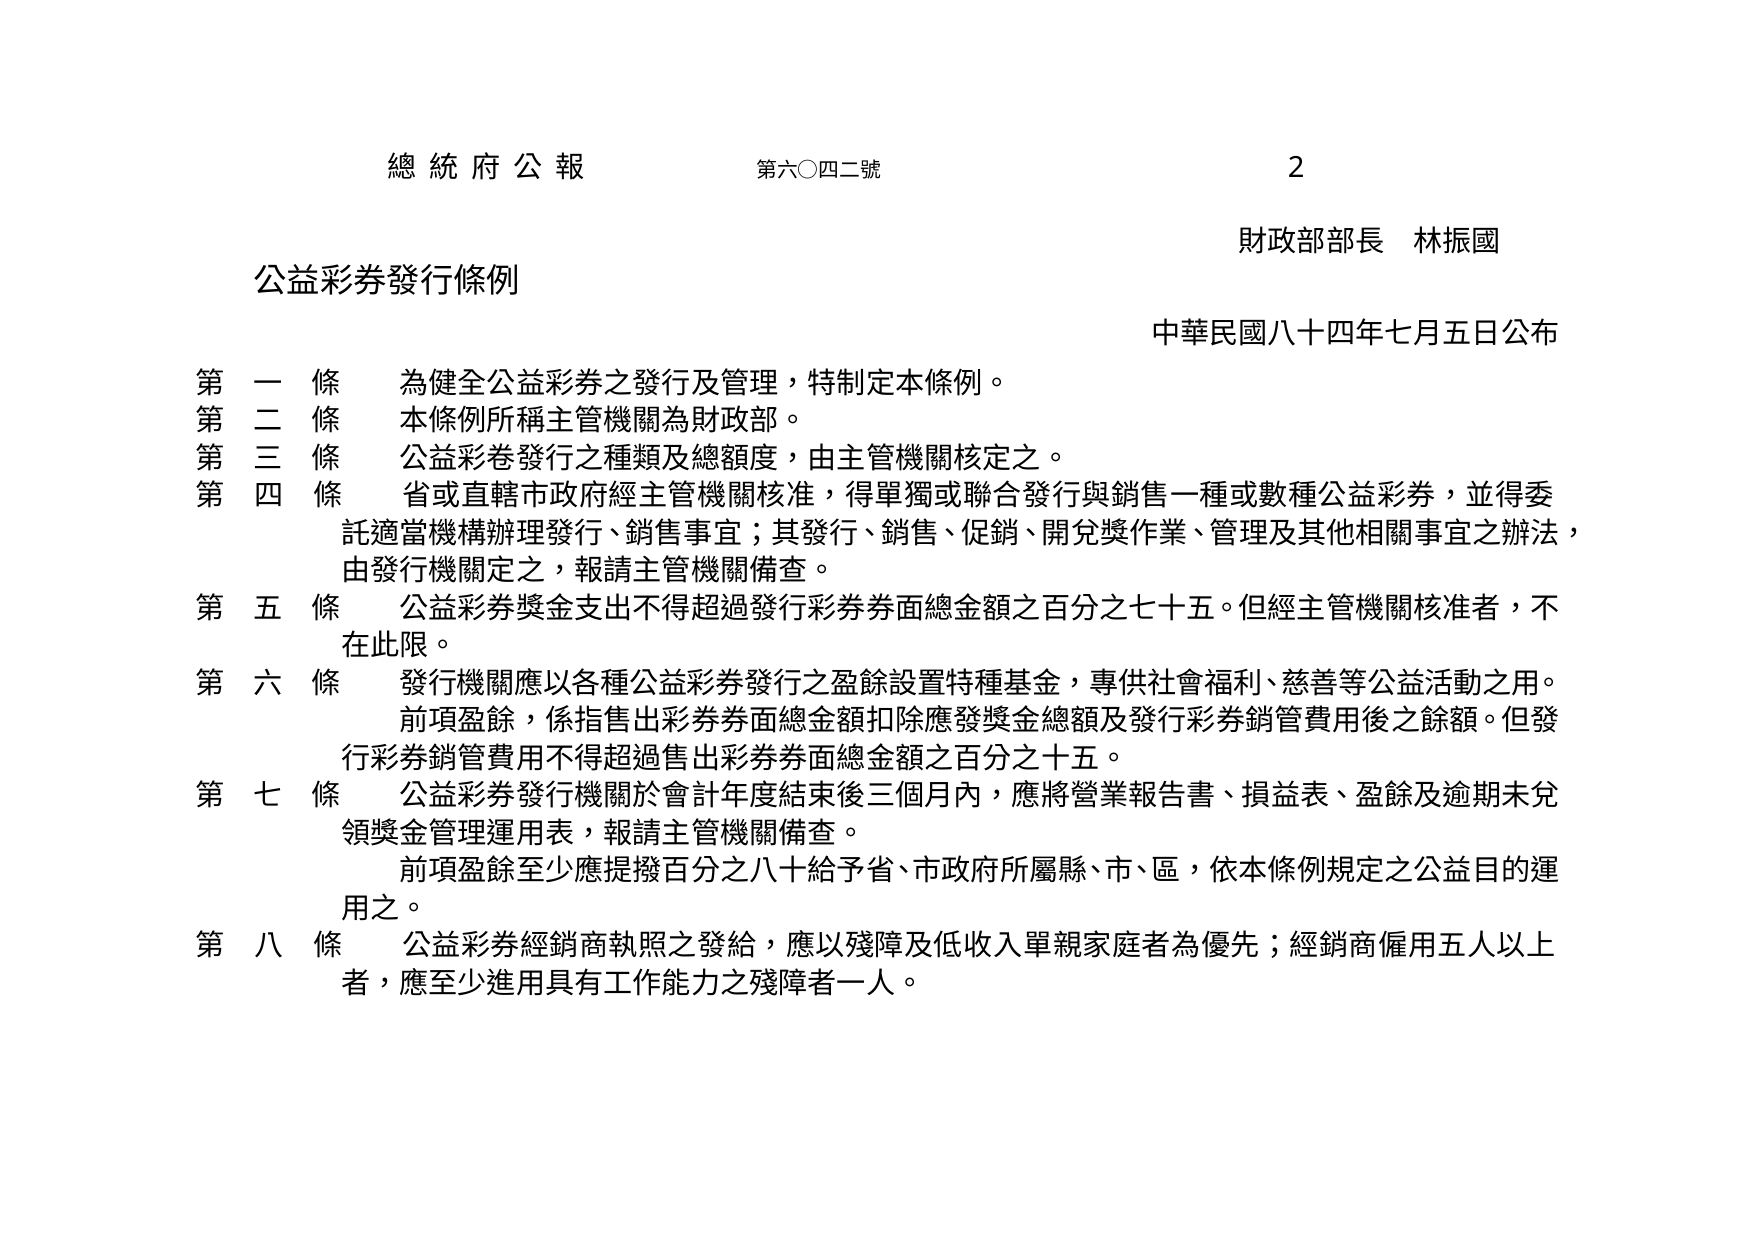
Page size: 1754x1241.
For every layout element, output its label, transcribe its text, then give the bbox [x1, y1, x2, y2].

text 財政部部長 林振國 [195, 222, 1501, 259]
text 第 三 條 公益彩卷發行之種類及總額度，由主管機關核定之。 [195, 438, 1559, 476]
text 第 一 條 為健全公益彩券之發行及管理，特制定本條例。 [195, 363, 1559, 401]
text 前項盈餘至少應提撥百分之八十給予省、市政府所屬縣、市、區，依本條例規定之公益目的運用之。 [341, 851, 1559, 926]
text 第 五 條 公益彩券獎金支出不得超過發行彩券券面總金額之百分之七十五。但經主管機關核准者，不在此限。 [195, 588, 1559, 663]
text 第 六 條 發行機關應以各種公益彩券發行之盈餘設置特種基金，專供社會福利、慈善等公益活動之用。 [195, 663, 1559, 701]
text 中華民國八十四年七月五日公布 [195, 313, 1559, 351]
text 前項盈餘，係指售出彩券券面總金額扣除應發獎金總額及發行彩券銷管費用後之餘額。但發行彩券銷管費用不得超過售出彩券券面總金額之百分之十五。 [341, 701, 1559, 776]
text 公益彩券發行條例 [253, 259, 1559, 301]
text 第 八 條 公益彩券經銷商執照之發給，應以殘障及低收入單親家庭者為優先；經銷商僱用五人以上者，應至少進用具有工作能力之殘障者一人。 [195, 926, 1559, 1001]
text 第 二 條 本條例所稱主管機關為財政部。 [195, 401, 1559, 438]
text 第 七 條 公益彩券發行機關於會計年度結束後三個月內，應將營業報告書、損益表、盈餘及逾期未兌領獎金管理運用表，報請主管機關備查。 [195, 776, 1559, 851]
text 第 四 條 省或直轄市政府經主管機關核准，得單獨或聯合發行與銷售一種或數種公益彩券，並得委託適當機構辦理發行、銷售事宜；其發行、銷售、促銷、開兌獎作業、管理及其他相關事宜之辦法，由發行機關定之，報請主管機關備查。 [195, 476, 1559, 588]
